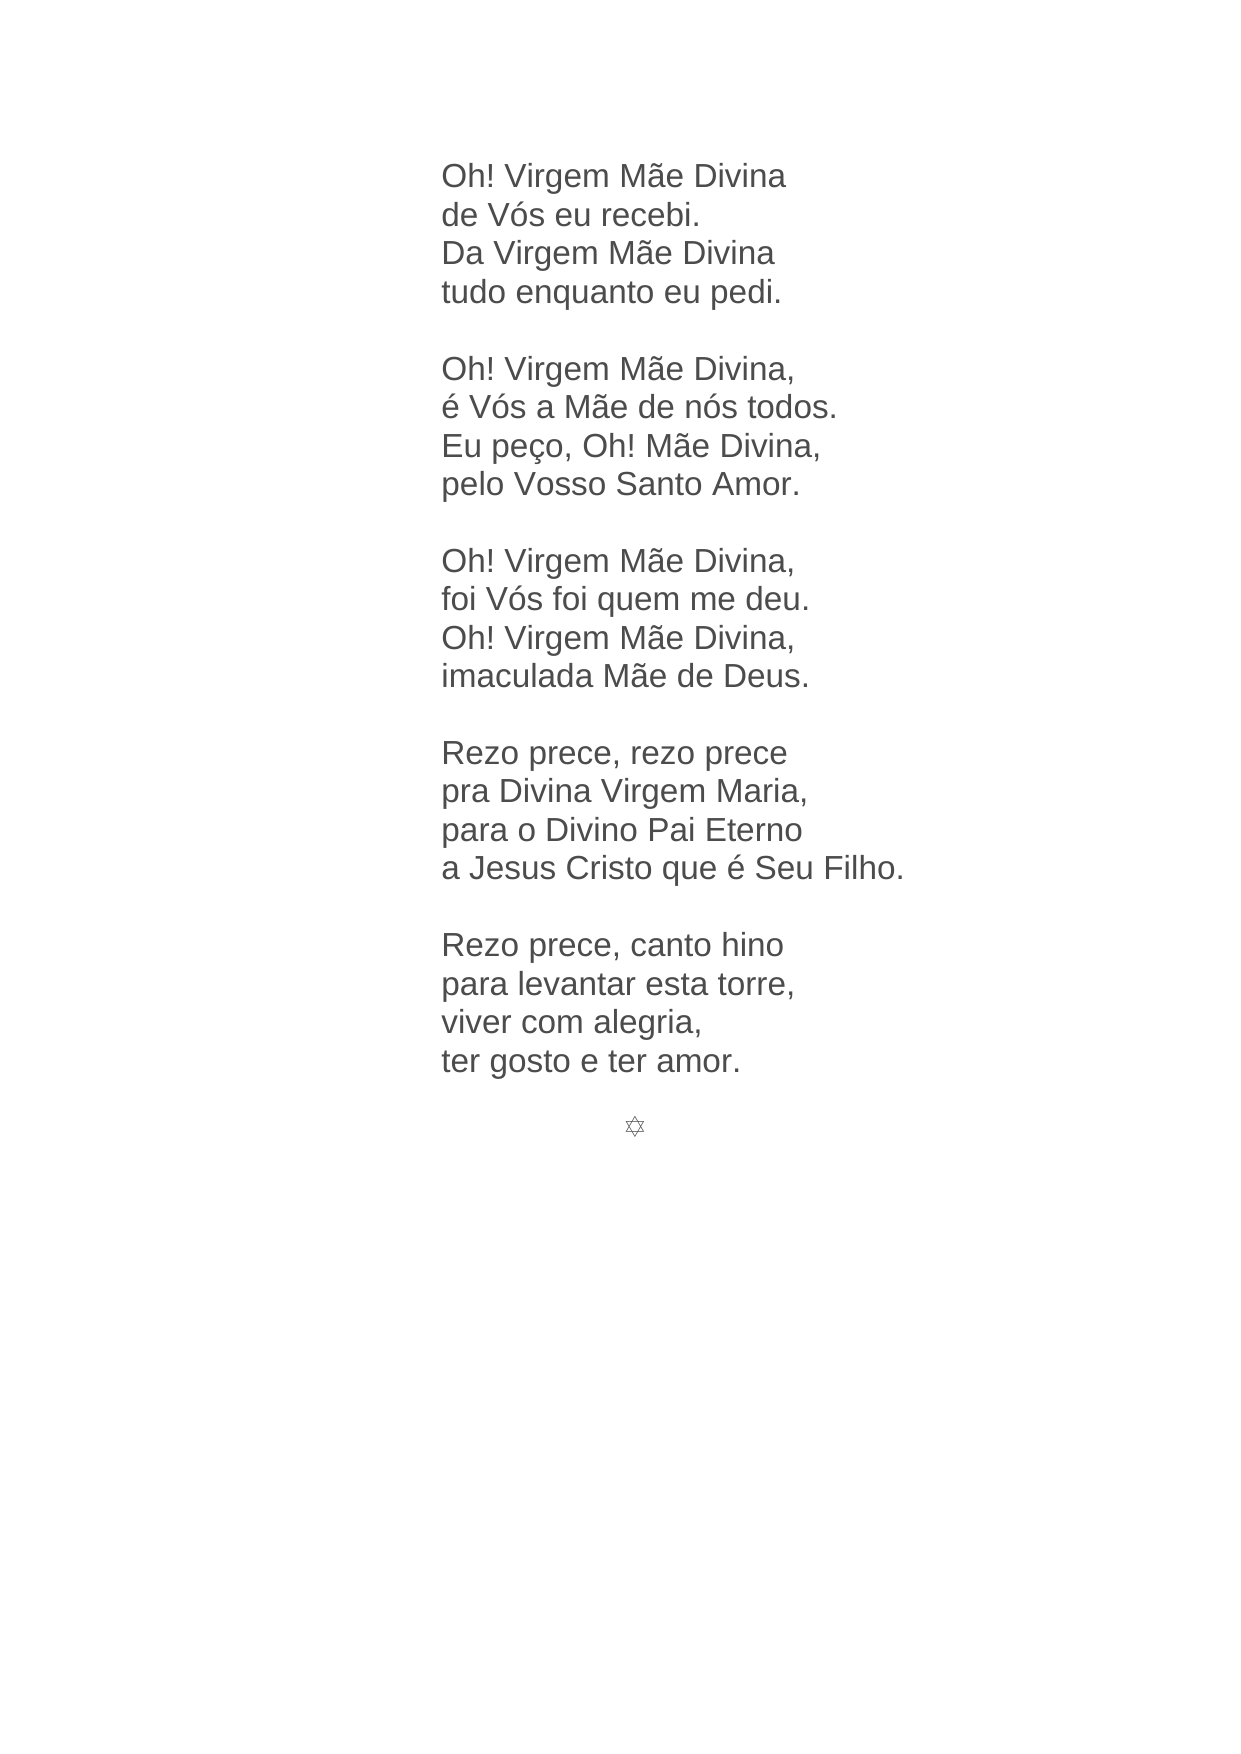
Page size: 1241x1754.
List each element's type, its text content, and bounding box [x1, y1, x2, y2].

text Oh! Virgem Mãe Divina, [441, 618, 1152, 656]
text imaculada Mãe de Deus. [441, 656, 1152, 695]
text para levantar esta torre, [441, 964, 1152, 1002]
text pelo Vosso Santo Amor. [441, 464, 1152, 502]
text Rezo prece, rezo prece [441, 733, 1152, 772]
text pra Divina Virgem Maria, [441, 772, 1152, 810]
text Eu peço, Oh! Mãe Divina, [441, 426, 1152, 464]
text para o Divino Pai Eterno [441, 810, 1152, 848]
text tudo enquanto eu pedi. [441, 272, 1152, 310]
text ter gosto e ter amor. [441, 1041, 1152, 1079]
text  [118, 1117, 1152, 1144]
text é Vós a Mãe de nós todos. [441, 387, 1152, 426]
text Oh! Virgem Mãe Divina, [441, 349, 1152, 387]
text de Vós eu recebi. [441, 195, 1152, 233]
text foi Vós foi quem me deu. [441, 579, 1152, 618]
text Oh! Virgem Mãe Divina, [441, 541, 1152, 579]
text Da Virgem Mãe Divina [441, 233, 1152, 272]
text a Jesus Cristo que é Seu Filho. [441, 848, 1152, 887]
text Oh! Virgem Mãe Divina [441, 157, 1152, 195]
text viver com alegria, [441, 1002, 1152, 1041]
text Rezo prece, canto hino [441, 925, 1152, 964]
